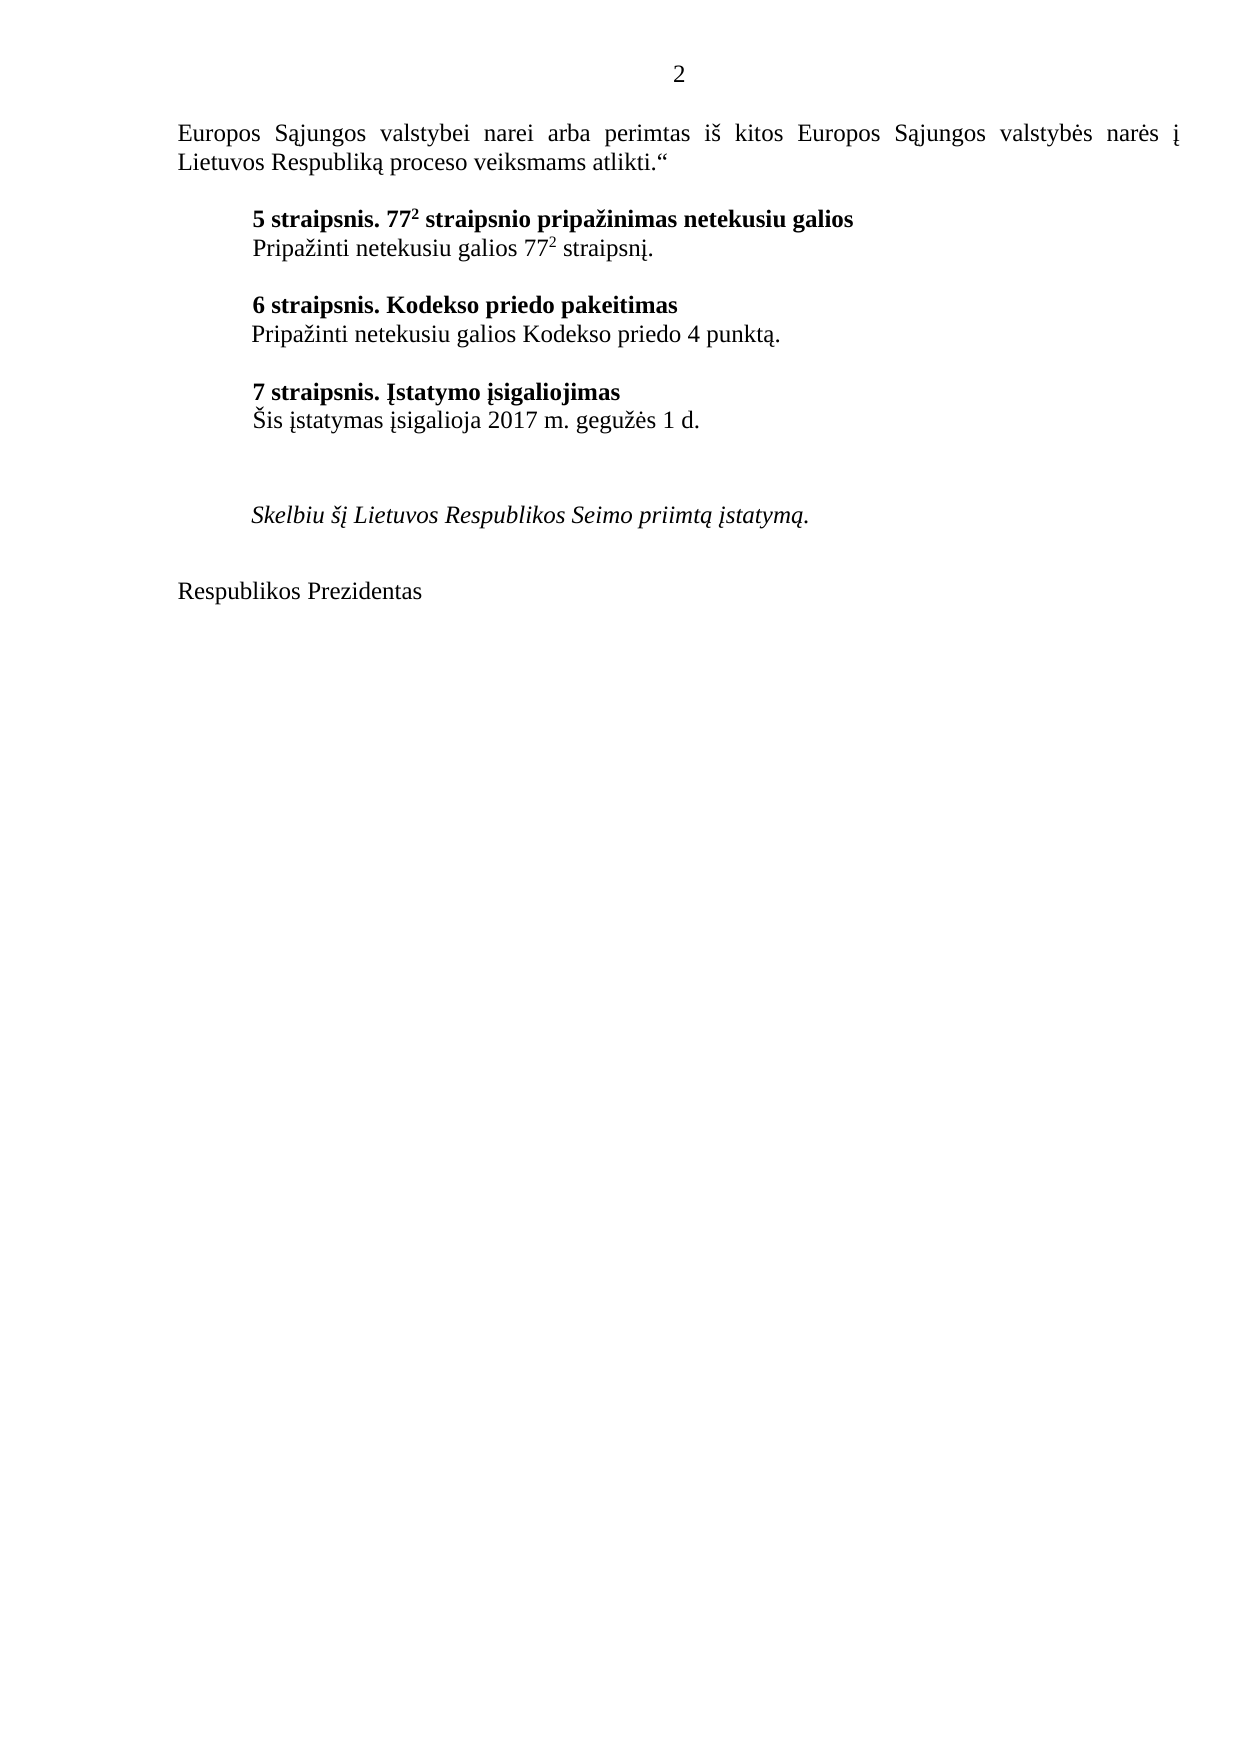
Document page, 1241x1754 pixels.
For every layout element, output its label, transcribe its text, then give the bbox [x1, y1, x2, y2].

text Europos Sąjungos valstybei narei arba perimtas iš kitos Europos Sąjungos valstybės narės į Lietuvos Respubliką proceso veiksmams atlikti.“ [177, 118, 1181, 176]
text 5 straipsnis. 772 straipsnio pripažinimas netekusiu galios [177, 204, 1181, 233]
text Skelbiu šį Lietuvos Respublikos Seimo priimtą įstatymą. [177, 500, 1181, 529]
text Šis įstatymas įsigalioja 2017 m. gegužės 1 d. [177, 406, 1181, 434]
text 6 straipsnis. Kodekso priedo pakeitimas [177, 291, 1181, 319]
text Pripažinti netekusiu galios Kodekso priedo 4 punktą. [177, 319, 1181, 348]
text Respublikos Prezidentas [177, 576, 1181, 605]
text 7 straipsnis. Įstatymo įsigaliojimas [177, 377, 1181, 406]
text Pripažinti netekusiu galios 772 straipsnį. [177, 233, 1181, 262]
